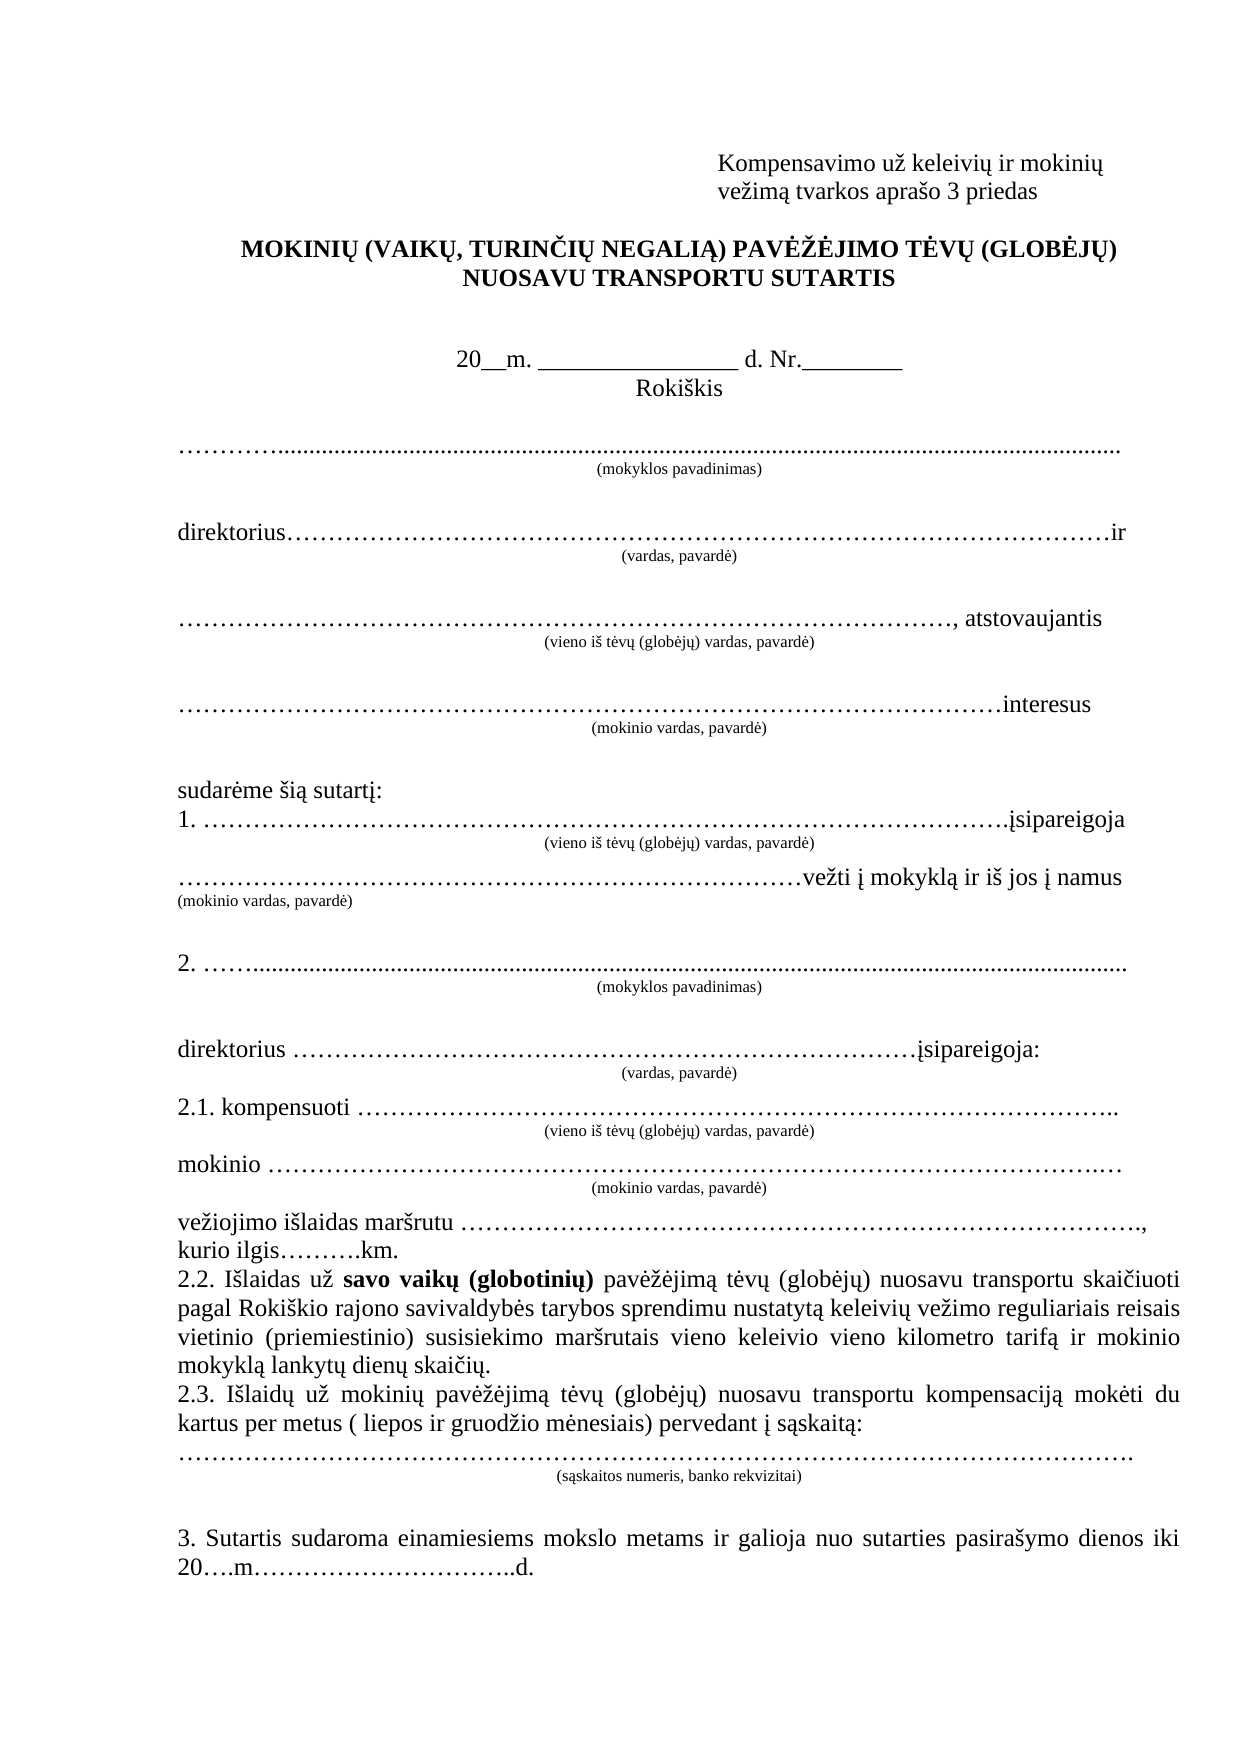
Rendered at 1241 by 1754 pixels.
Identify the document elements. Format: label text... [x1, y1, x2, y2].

text (vieno iš tėvų (globėjų) vardas, pavardė) [177, 833, 1181, 862]
text (vardas, pavardė) [177, 1063, 1181, 1092]
text …………………………………………………………………vežti į mokyklą ir iš jos į namus [177, 862, 1181, 890]
text (mokinio vardas, pavardė) [177, 1178, 1181, 1207]
text 2.1. kompensuoti ……………………………………………………………………………….. [177, 1092, 1181, 1120]
text kurio ilgis……….km. [177, 1235, 1181, 1264]
text vežimą tvarkos aprašo 3 priedas [717, 176, 1181, 205]
text (mokyklos pavadinimas) [177, 977, 1181, 1005]
text (vieno iš tėvų (globėjų) vardas, pavardė) [177, 1120, 1181, 1149]
text ……………………………………………………………………………………………………. [177, 1437, 1181, 1465]
text …………………………………………………………………………………, atstovaujantis [177, 603, 1181, 632]
text 20__m. ________________ d. Nr.________ [177, 344, 1181, 373]
text …………....................................................................................................................................... [177, 430, 1181, 459]
text 1. …………………………………………………………………………………….įsipareigoja [177, 804, 1181, 833]
text 2. ……............................................................................................................................................ [177, 948, 1181, 977]
text Rokiškis [177, 373, 1181, 402]
text direktorius …………………………………………………………………įsipareigoja: [177, 1034, 1181, 1063]
text sudarėme šią sutartį: [177, 775, 1181, 804]
text 2.2. Išlaidas už savo vaikų (globotinių) pavėžėjimą tėvų (globėjų) nuosavu transportu skaičiuoti pagal Rokiškio rajono savivaldybės tarybos sprendimu nustatytą keleivių vežimo reguliariais reisais vietinio (priemiestinio) susisiekimo maršrutais vieno keleivio vieno kilometro tarifą ir mokinio mokyklą lankytų dienų skaičių. [177, 1264, 1181, 1379]
text direktorius………………………………………………………………………………………ir [177, 517, 1181, 545]
text 2.3. Išlaidų už mokinių pavėžėjimą tėvų (globėjų) nuosavu transportu kompensaciją mokėti du kartus per metus ( liepos ir gruodžio mėnesiais) pervedant į sąskaitą: [177, 1379, 1181, 1437]
text (mokyklos pavadinimas) [177, 459, 1181, 488]
text MOKINIŲ (VAIKŲ, TURINČIŲ NEGALIĄ) PAVĖŽĖJIMO TĖVŲ (GLOBĖJŲ) NUOSAVU TRANSPORTU SUTARTIS [177, 234, 1181, 291]
text vežiojimo išlaidas maršrutu ………………………………………………………………………., [177, 1207, 1181, 1235]
text (vieno iš tėvų (globėjų) vardas, pavardė) [177, 632, 1181, 660]
text ………………………………………………………………………………………interesus [177, 689, 1181, 718]
text (mokinio vardas, pavardė) [177, 718, 1181, 747]
text Kompensavimo už keleivių ir mokinių [717, 148, 1181, 176]
text (mokinio vardas, pavardė) [177, 890, 1181, 919]
text (vardas, pavardė) [177, 545, 1181, 574]
text 3. Sutartis sudaroma einamiesiems mokslo metams ir galioja nuo sutarties pasirašymo dienos iki 20….m…………………………..d. [177, 1523, 1181, 1580]
text mokinio ……………………………………………………………………………………….… [177, 1149, 1181, 1178]
text (sąskaitos numeris, banko rekvizitai) [177, 1465, 1181, 1494]
